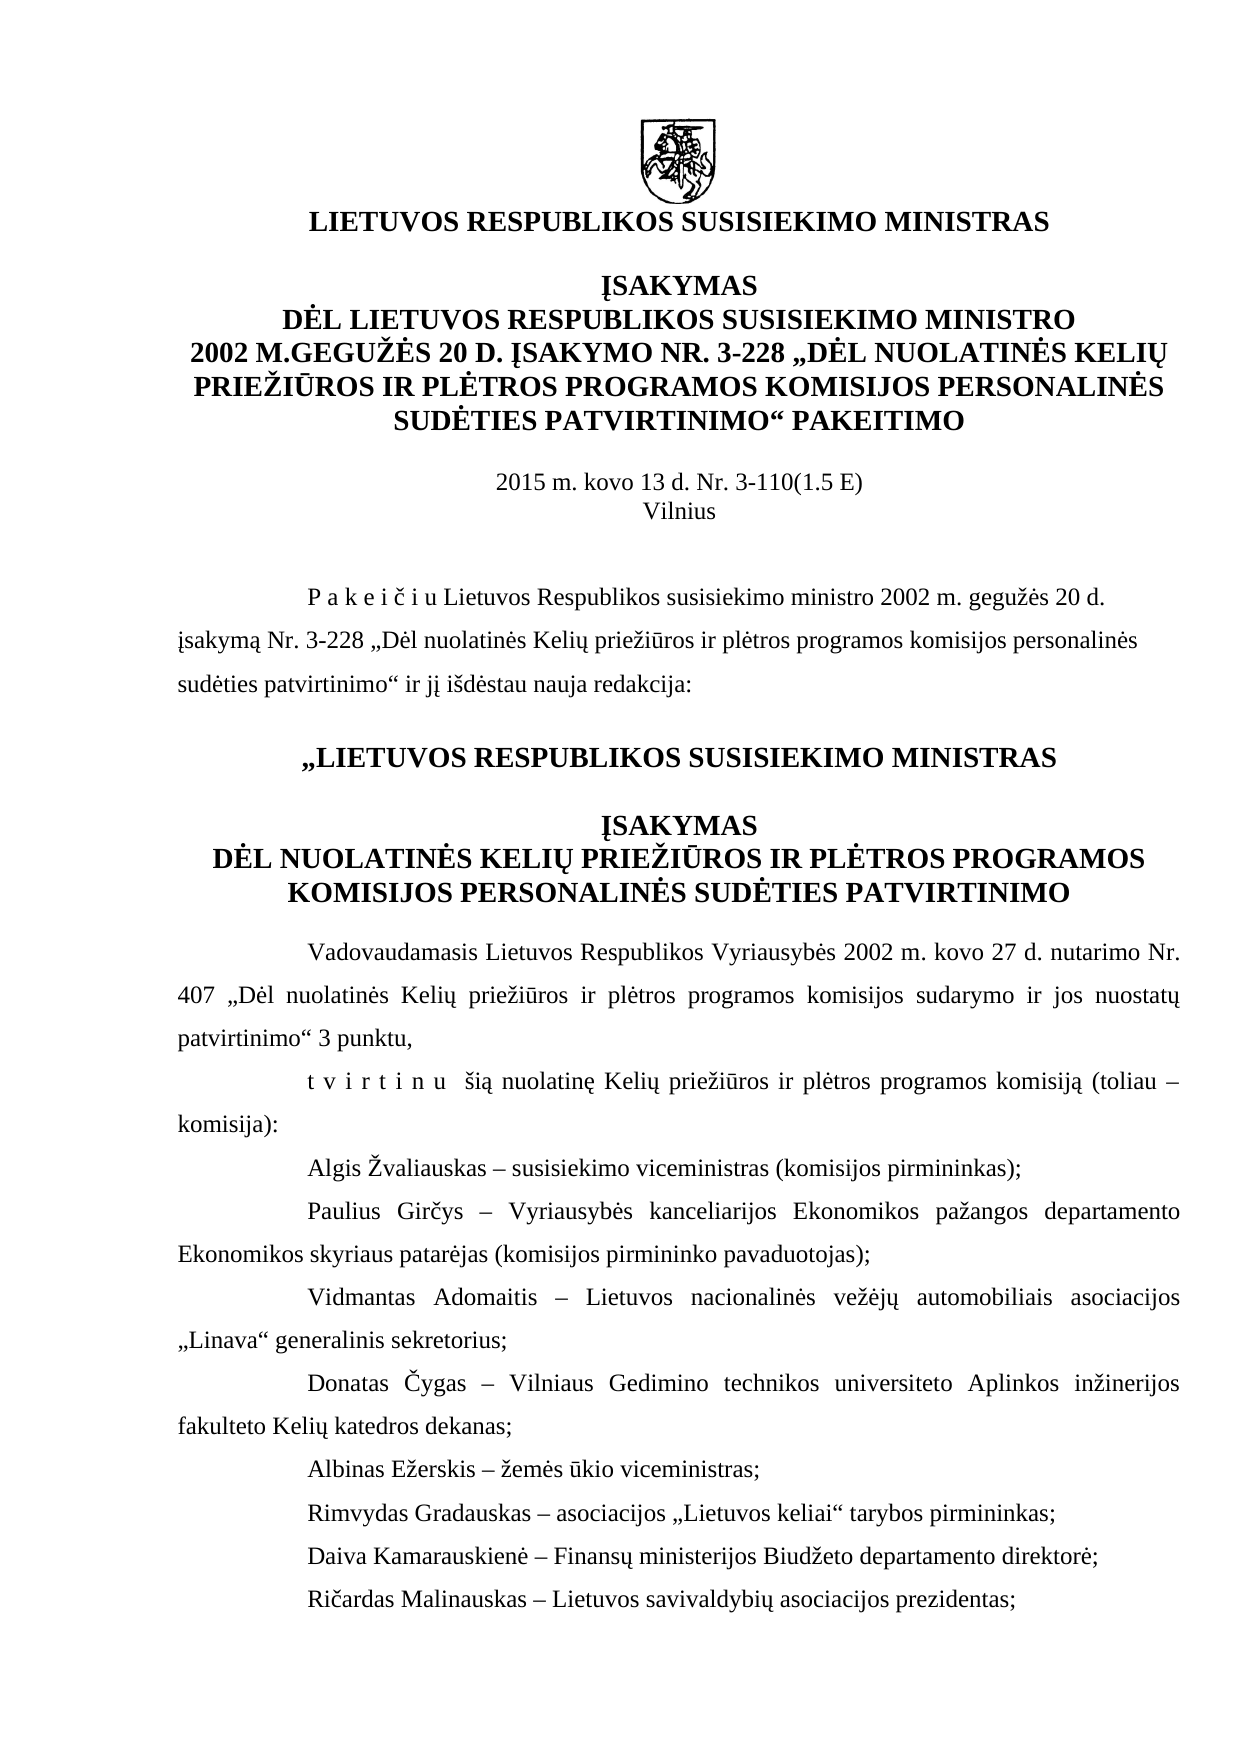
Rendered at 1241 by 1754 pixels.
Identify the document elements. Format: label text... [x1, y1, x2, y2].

text ĮSAKYMAS [177, 268, 1181, 302]
text „LIETUVOS RESPUBLIKOS SUSISIEKIMO MINISTRAS [177, 741, 1181, 774]
text Vidmantas Adomaitis – Lietuvos nacionalinės vežėjų automobiliais asociacijos „Linava“ generalinis sekretorius; [177, 1282, 1181, 1354]
text ĮSAKYMAS [177, 808, 1181, 841]
text Ričardas Malinauskas – Lietuvos savivaldybių asociacijos prezidentas; [177, 1584, 1181, 1613]
text DĖL NUOLATINĖS KELIŲ PRIEŽIŪROS IR PLĖTROS PROGRAMOS KOMISIJOS PERSONALINĖS SUDĖTIES PATVIRTINIMO [177, 841, 1181, 908]
text Donatas Čygas – Vilniaus Gedimino technikos universiteto Aplinkos inžinerijos fakulteto Kelių katedros dekanas; [177, 1368, 1181, 1440]
text t v i r t i n u šią nuolatinę Kelių priežiūros ir plėtros programos komisiją (toliau – komisija): [177, 1066, 1181, 1138]
text P a k e i č i u Lietuvos Respublikos susisiekimo ministro 2002 m. gegužės 20 d. įsakymą Nr. 3-228 „Dėl nuolatinės Kelių priežiūros ir plėtros programos komisijos personalinės sudėties patvirtinimo“ ir jį išdėstau nauja redakcija: [177, 582, 1181, 697]
text Paulius Girčys – Vyriausybės kanceliarijos Ekonomikos pažangos departamento Ekonomikos skyriaus patarėjas (komisijos pirmininko pavaduotojas); [177, 1196, 1181, 1268]
text 2002 M.GEGUŽĖS 20 D. ĮSAKYMO NR. 3-228 „DĖL NUOLATINĖS KELIŲ PRIEŽIŪROS IR PLĖTROS PROGRAMOS KOMISIJOS PERSONALINĖS SUDĖTIES PATVIRTINIMO“ PAKEITIMO [177, 336, 1181, 436]
text Algis Žvaliauskas – susisiekimo viceministras (komisijos pirmininkas); [177, 1153, 1181, 1181]
text Rimvydas Gradauskas – asociacijos „Lietuvos keliai“ tarybos pirmininkas; [177, 1498, 1181, 1526]
text Vilnius [177, 496, 1181, 525]
text Daiva Kamarauskienė – Finansų ministerijos Biudžeto departamento direktorė; [177, 1541, 1181, 1569]
text Albinas Ežerskis – žemės ūkio viceministras; [177, 1454, 1181, 1483]
text DĖL LIETUVOS RESPUBLIKOS SUSISIEKIMO MINISTRO [177, 302, 1181, 336]
text Vadovaudamasis Lietuvos Respublikos Vyriausybės 2002 m. kovo 27 d. nutarimo Nr. 407 „Dėl nuolatinės Kelių priežiūros ir plėtros programos komisijos sudarymo ir jos nuostatų patvirtinimo“ 3 punktu, [177, 937, 1181, 1052]
text LIETUVOS RESPUBLIKOS SUSISIEKIMO MINISTRAS [177, 204, 1181, 237]
text 2015 m. kovo 13 d. Nr. 3-110(1.5 E) [177, 467, 1181, 496]
